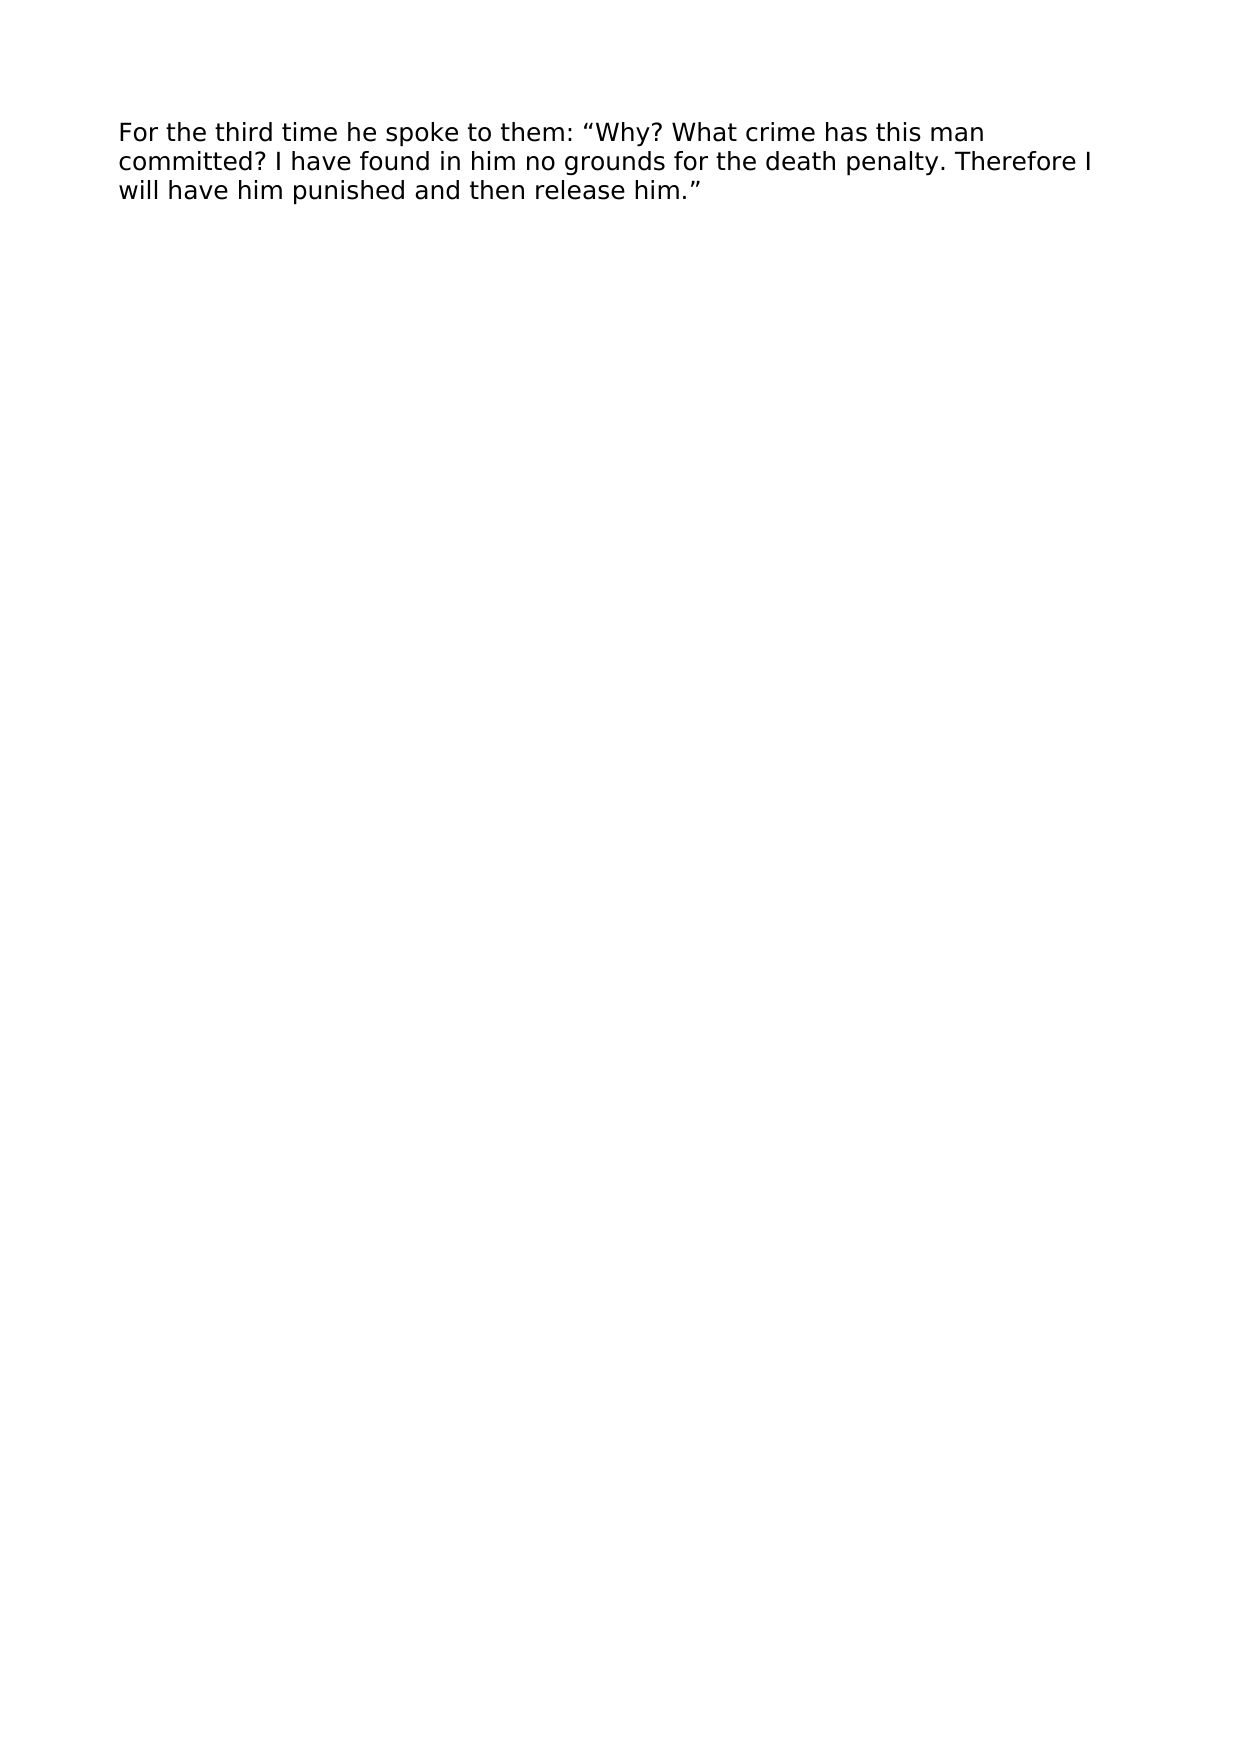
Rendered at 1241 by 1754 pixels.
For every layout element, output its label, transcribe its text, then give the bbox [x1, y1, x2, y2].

text For the third time he spoke to them: “Why? What crime has this man committed? I have found in him no grounds for the death penalty. Therefore I will have him punished and then release him.” [118, 118, 1122, 206]
